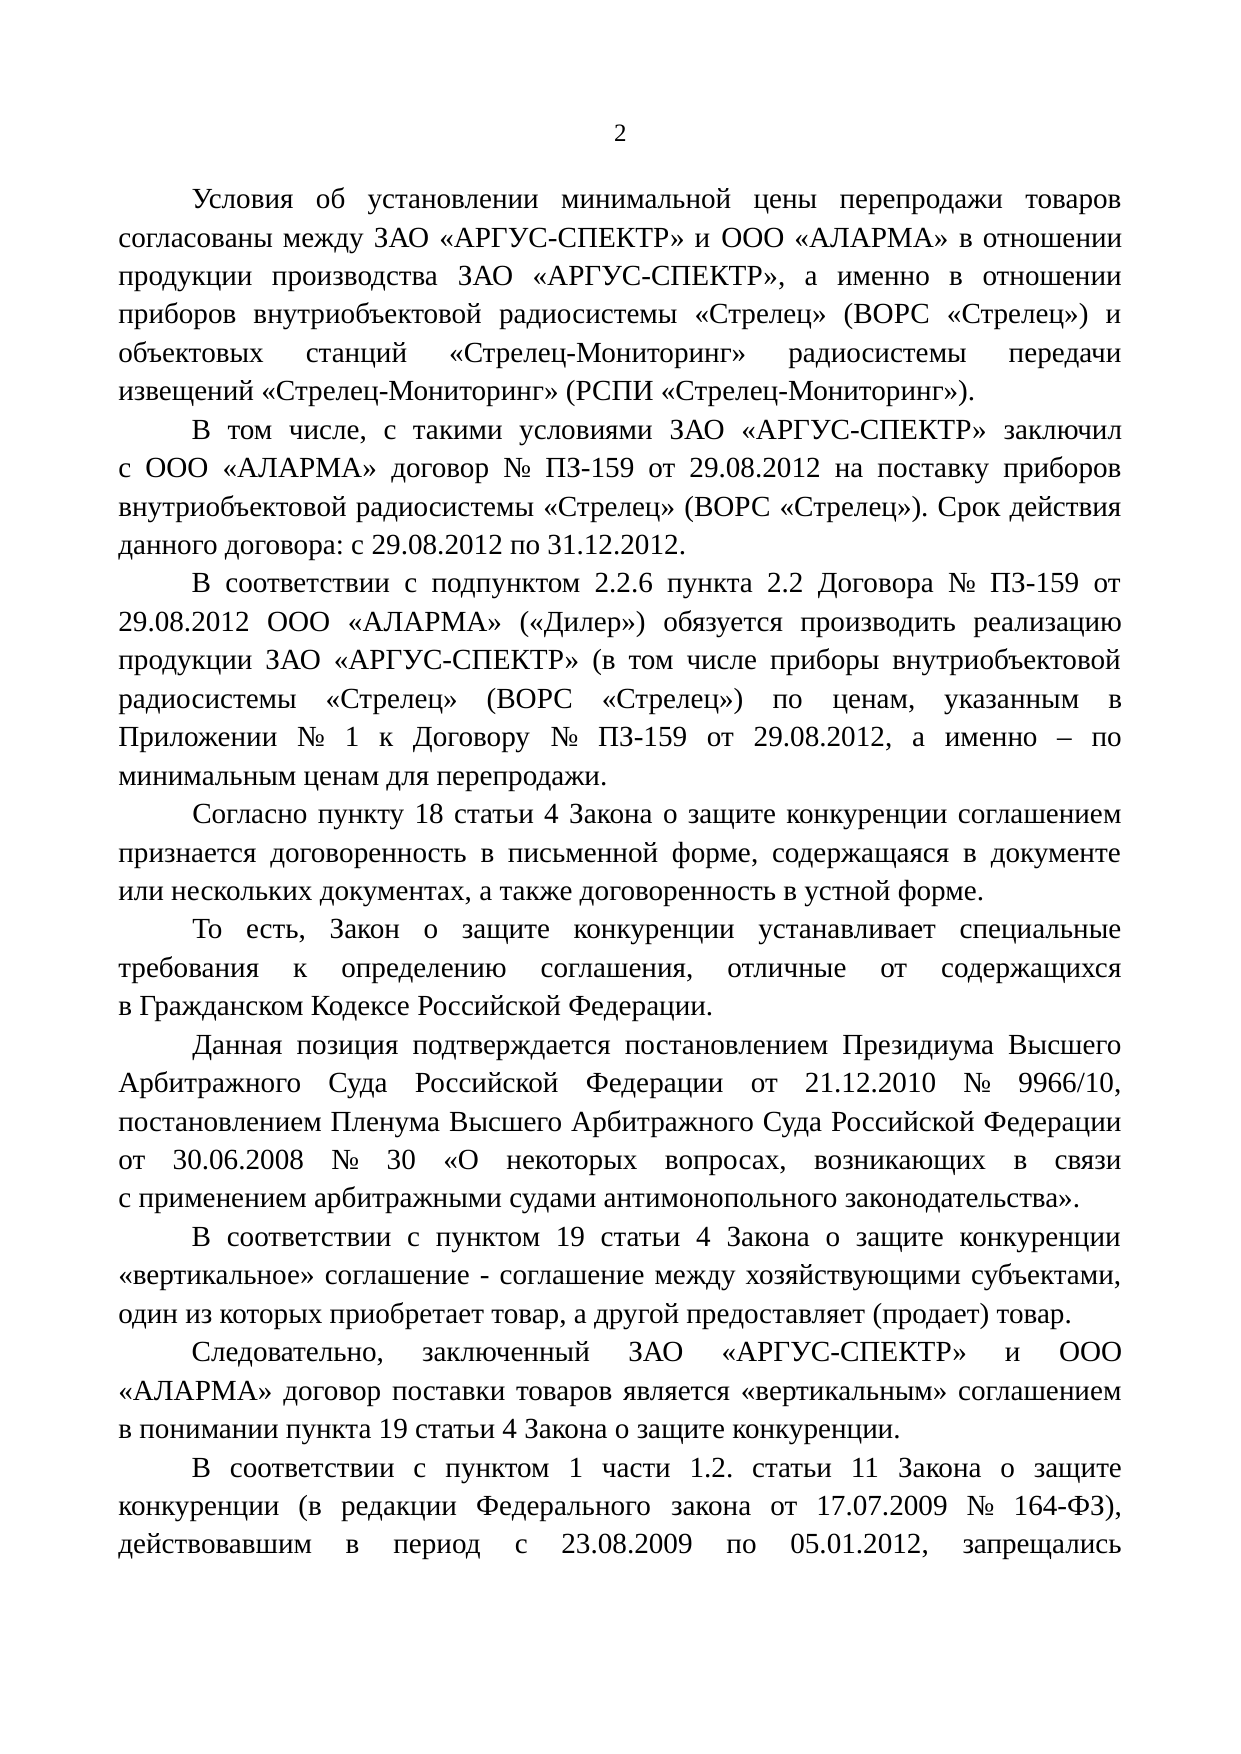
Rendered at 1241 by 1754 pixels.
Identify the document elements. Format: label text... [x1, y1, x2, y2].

text В соответствии с подпунктом 2.2.6 пункта 2.2 Договора № ПЗ-159 от 29.08.2012 ООО «АЛАРМА» («Дилер») обязуется производить реализацию продукции ЗАО «АРГУС-СПЕКТР» (в том числе приборы внутриобъектовой радиосистемы «Стрелец» (ВОРС «Стрелец») по ценам, указанным в Приложении № 1 к Договору № ПЗ-159 от 29.08.2012, а именно – по минимальным ценам для перепродажи. [118, 561, 1122, 791]
text Условия об установлении минимальной цены перепродажи товаров согласованы между ЗАО «АРГУС-СПЕКТР» и ООО «АЛАРМА» в отношении продукции производства ЗАО «АРГУС-СПЕКТР», а именно в отношении приборов внутриобъектовой радиосистемы «Стрелец» (ВОРС «Стрелец») и объектовых станций «Стрелец-Мониторинг» радиосистемы передачи извещений «Стрелец-Мониторинг» (РСПИ «Стрелец-Мониторинг»). [118, 176, 1122, 407]
text В соответствии с пунктом 1 части 1.2. статьи 11 Закона о защите конкуренции (в редакции Федерального закона от 17.07.2009 № 164-ФЗ), действовавшим в период с 23.08.2009 по 05.01.2012, запрещались [118, 1445, 1122, 1560]
text В том числе, с такими условиями ЗАО «АРГУС-СПЕКТР» заключил с ООО «АЛАРМА» договор № ПЗ-159 от 29.08.2012 на поставку приборов внутриобъектовой радиосистемы «Стрелец» (ВОРС «Стрелец»). Срок действия данного договора: с 29.08.2012 по 31.12.2012. [118, 407, 1122, 561]
text В соответствии с пунктом 19 статьи 4 Закона о защите конкуренции «вертикальное» соглашение - соглашение между хозяйствующими субъектами, один из которых приобретает товар, а другой предоставляет (продает) товар. [118, 1214, 1122, 1329]
text Следовательно, заключенный ЗАО «АРГУС-СПЕКТР» и ООО «АЛАРМА» договор поставки товаров является «вертикальным» соглашением в понимании пункта 19 статьи 4 Закона о защите конкуренции. [118, 1329, 1122, 1445]
text То есть, Закон о защите конкуренции устанавливает специальные требования к определению соглашения, отличные от содержащихся в Гражданском Кодексе Российской Федерации. [118, 907, 1122, 1022]
text Согласно пункту 18 статьи 4 Закона о защите конкуренции соглашением признается договоренность в письменной форме, содержащаяся в документе или нескольких документах, а также договоренность в устной форме. [118, 791, 1122, 907]
text Данная позиция подтверждается постановлением Президиума Высшего Арбитражного Суда Российской Федерации от 21.12.2010 № 9966/10, постановлением Пленума Высшего Арбитражного Суда Российской Федерации от 30.06.2008 № 30 «О некоторых вопросах, возникающих в связи с применением арбитражными судами антимонопольного законодательства». [118, 1022, 1122, 1214]
